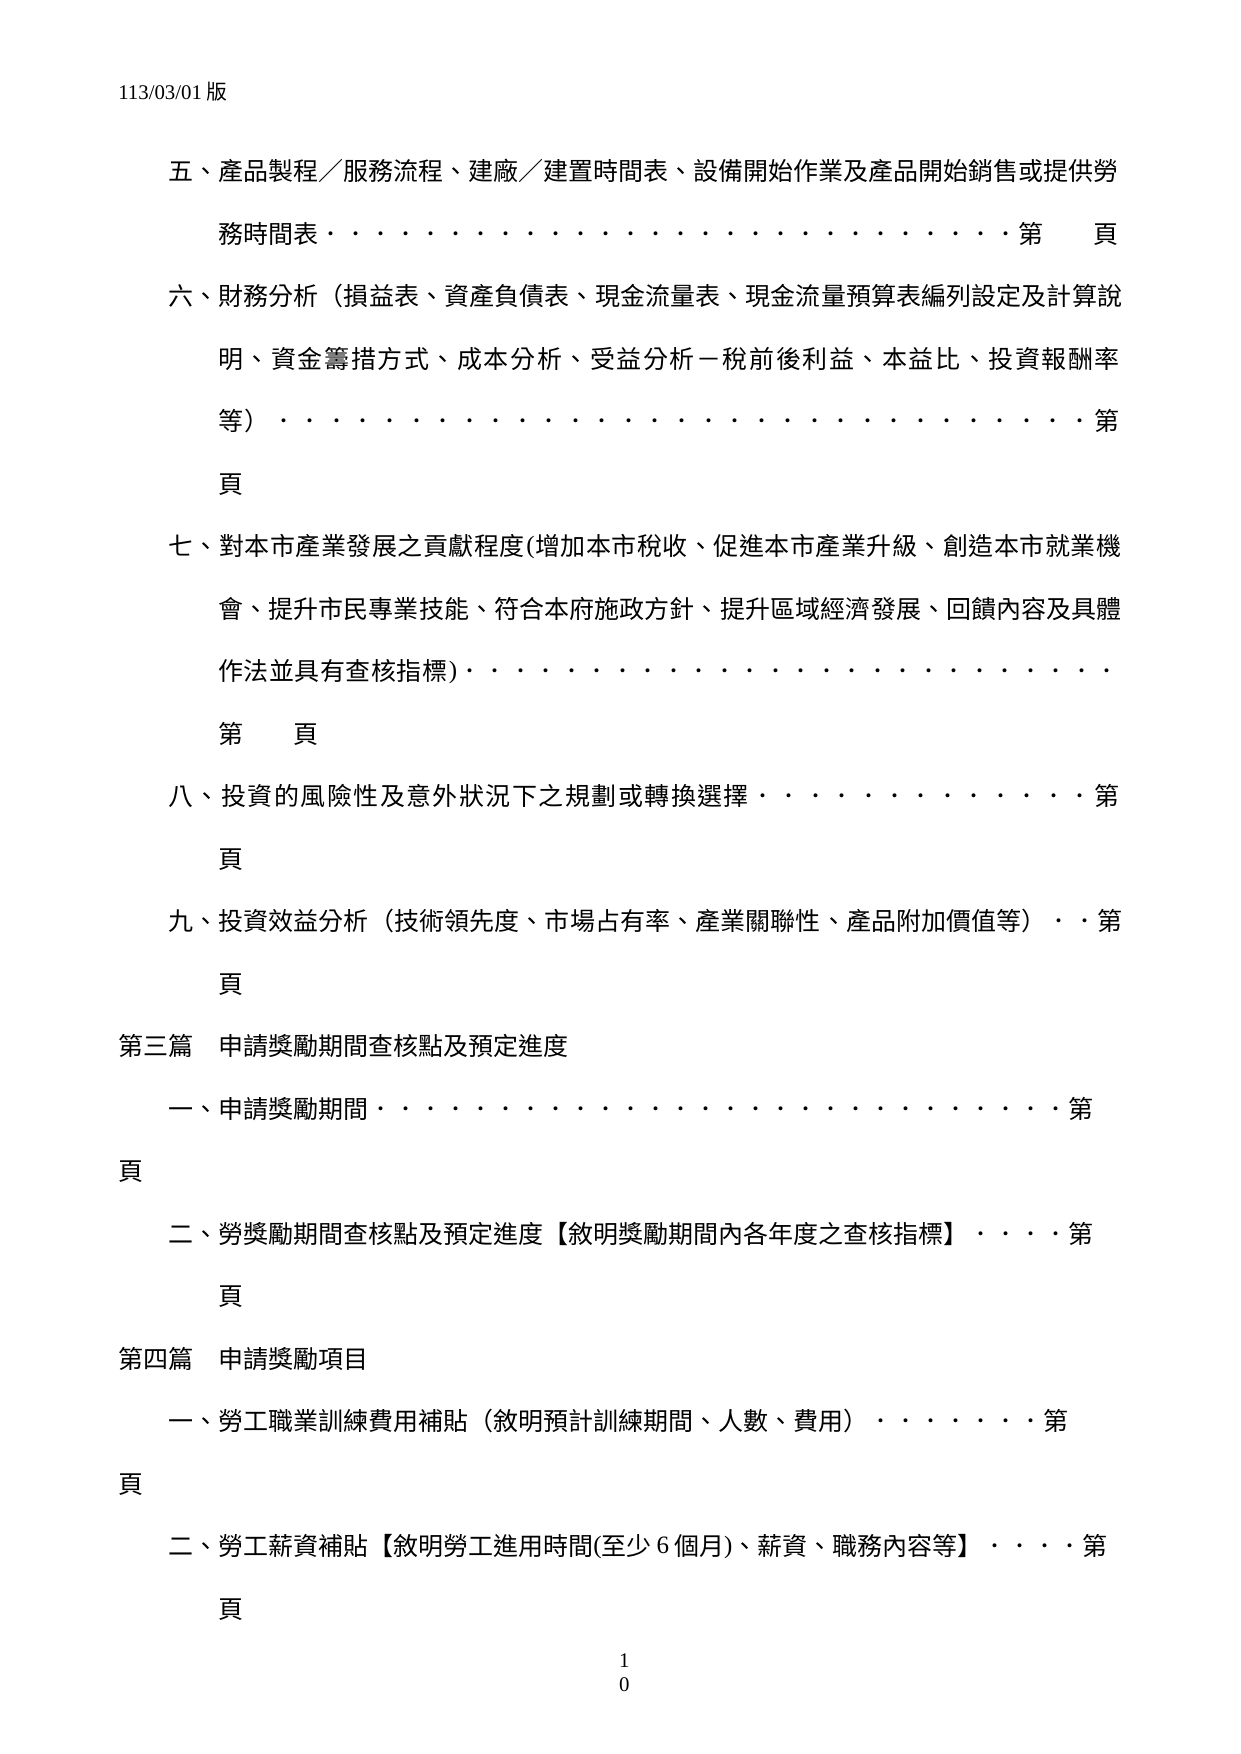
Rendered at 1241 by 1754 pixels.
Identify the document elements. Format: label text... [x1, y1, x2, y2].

text 一、勞工職業訓練費用補貼（敘明預計訓練期間、人數、費用）．．．．．．．第 頁 [118, 1388, 1122, 1513]
text 九、投資效益分析（技術領先度、市場占有率、產業關聯性、產品附加價值等）．．第 頁 [168, 888, 1122, 1013]
text 二、勞工薪資補貼【敘明勞工進用時間(至少6個月)、薪資、職務內容等】．．．．第 頁 [168, 1513, 1122, 1638]
text 七、對本市產業發展之貢獻程度(增加本市稅收、促進本市產業升級、創造本市就業機會、提升市民專業技能、符合本府施政方針、提升區域經濟發展、回饋內容及具體作法並具有查核指標)．．．．．．．．．．．．．．．．．．．．．．．．．．第 頁 [168, 513, 1122, 763]
text 二、勞獎勵期間查核點及預定進度【敘明獎勵期間內各年度之查核指標】．．．．第 頁 [168, 1201, 1122, 1326]
text 第三篇 申請獎勵期間查核點及預定進度 [118, 1013, 1122, 1076]
text 第四篇 申請獎勵項目 [118, 1326, 1122, 1388]
text 五、產品製程／服務流程、建廠／建置時間表、設備開始作業及產品開始銷售或提供勞務時間表．．．．．．．．．．．．．．．．．．．．．．．．．．．．第 頁 [168, 138, 1122, 263]
text 八、投資的風險性及意外狀況下之規劃或轉換選擇．．．．．．．．．．．．．第 頁 [168, 763, 1122, 888]
text 六、財務分析（損益表、資產負債表、現金流量表、現金流量預算表編列設定及計算說明、資金籌措方式、成本分析、受益分析－稅前後利益、本益比、投資報酬率等）．．．．．．．．．．．．．．．．．．．．．．．．．．．．．．．第 頁 [168, 263, 1122, 513]
text 一、申請獎勵期間．．．．．．．．．．．．．．．．．．．．．．．．．．．．第 頁 [118, 1076, 1122, 1201]
